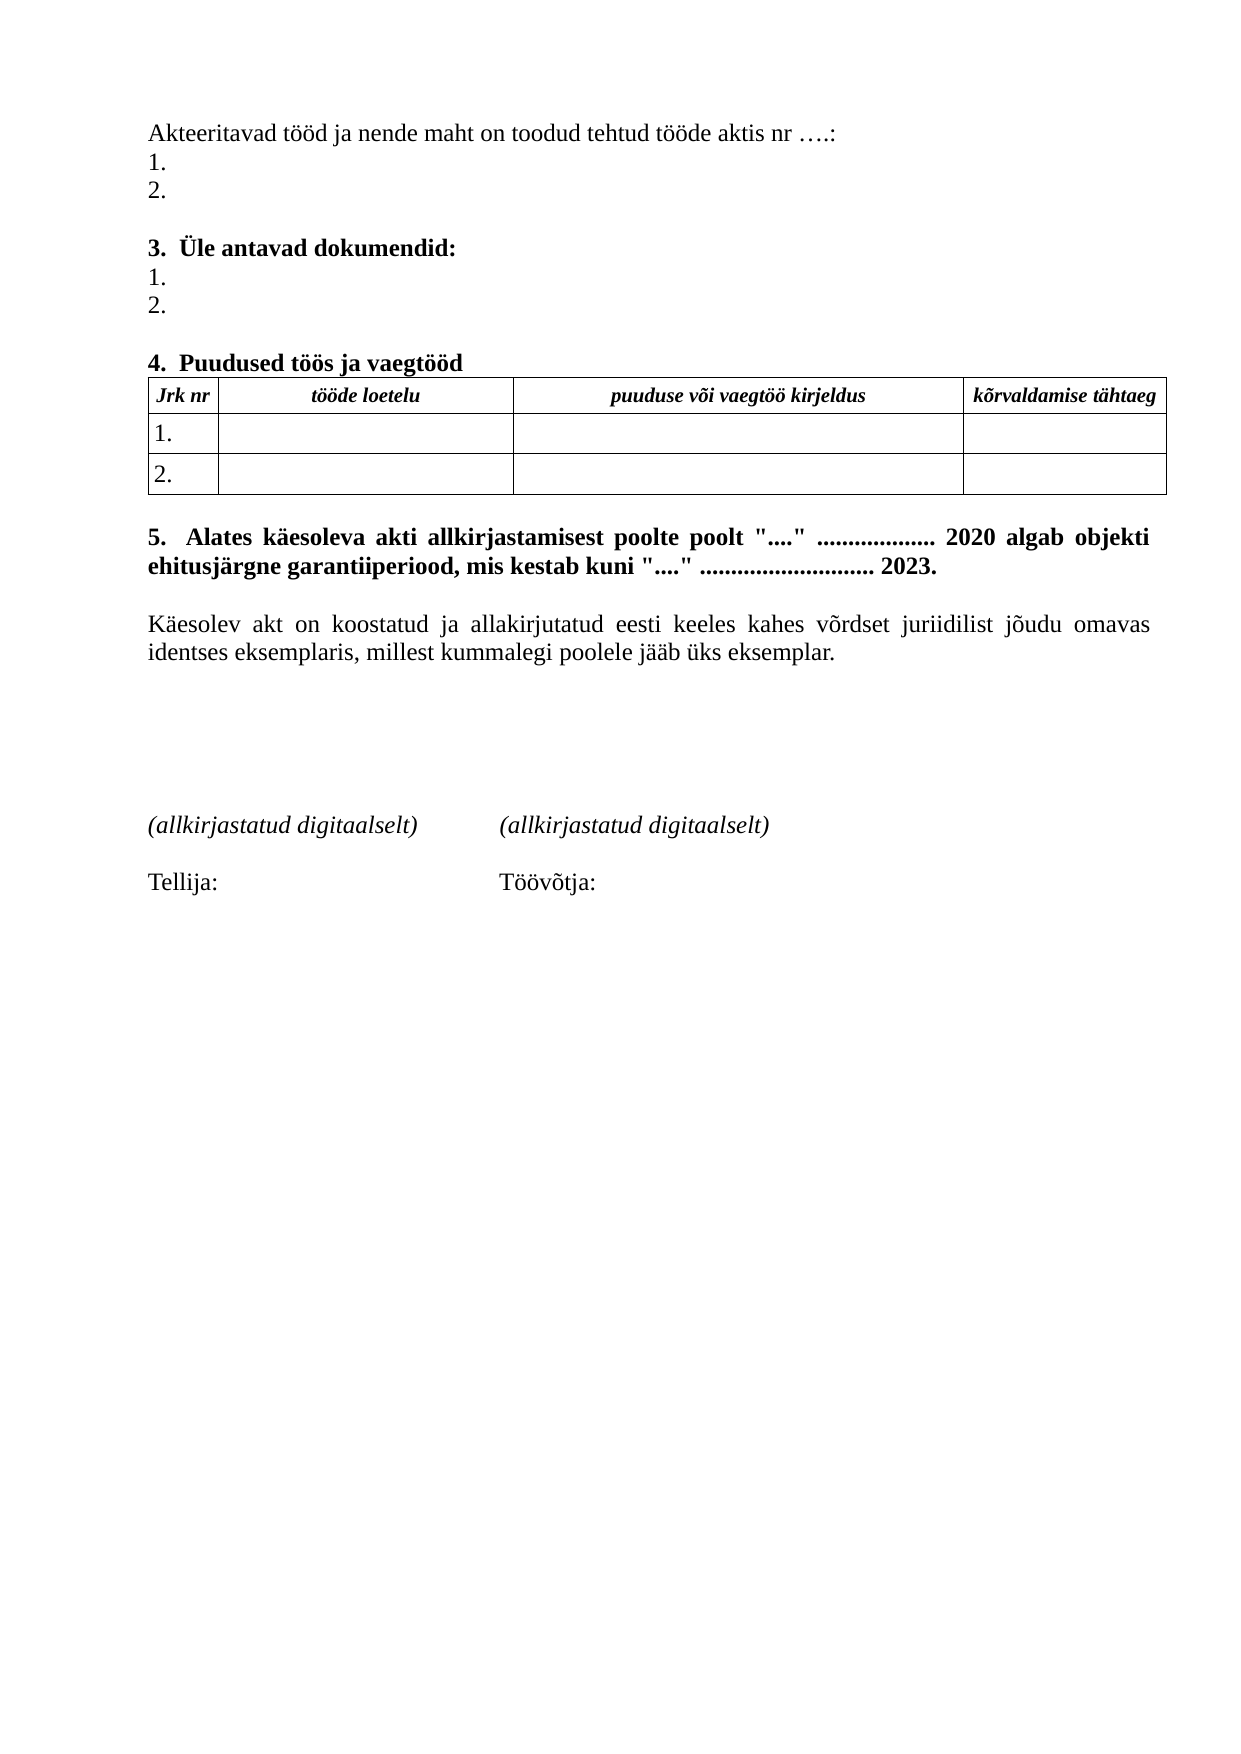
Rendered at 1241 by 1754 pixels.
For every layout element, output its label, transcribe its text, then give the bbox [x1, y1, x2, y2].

table_cell [964, 414, 1166, 453]
text Käesolev akt on koostatud ja allakirjutatud eesti keeles kahes võrdset juriidilist jõudu omavas identses eksemplaris, millest kummalegi poolele jääb üks eksemplar. [148, 609, 1152, 666]
table_cell [219, 414, 513, 453]
table_header tööde loetelu [219, 378, 513, 413]
table_header puuduse või vaegtöö kirjeldus [514, 378, 963, 413]
table_cell 2. [149, 454, 218, 493]
text 4. Puudused töös ja vaegtööd [148, 348, 1152, 377]
text 1. [148, 147, 1152, 176]
text (allkirjastatud digitaalselt) (allkirjastatud digitaalselt) [148, 810, 1152, 839]
text 2. [148, 291, 1152, 319]
text Akteeritavad tööd ja nende maht on toodud tehtud tööde aktis nr ….: [148, 118, 1152, 147]
text 5. Alates käesoleva akti allkirjastamisest poolte poolt "...." ................... 2020 algab objekti ehitusjärgne garantiiperiood, mis kestab kuni "...." ............................ 2023. [148, 522, 1152, 580]
table_header kõrvaldamise tähtaeg [964, 378, 1166, 413]
table_header Jrk nr [149, 378, 218, 413]
table_cell [219, 454, 513, 493]
text 2. [148, 176, 1152, 204]
text 1. [148, 262, 1152, 291]
text 3. Üle antavad dokumendid: [148, 233, 1152, 262]
table_cell [964, 454, 1166, 493]
table_cell [514, 454, 963, 493]
text Tellija: Töövõtja: [148, 867, 1152, 896]
table_cell [514, 414, 963, 453]
table_cell 1. [149, 414, 218, 453]
